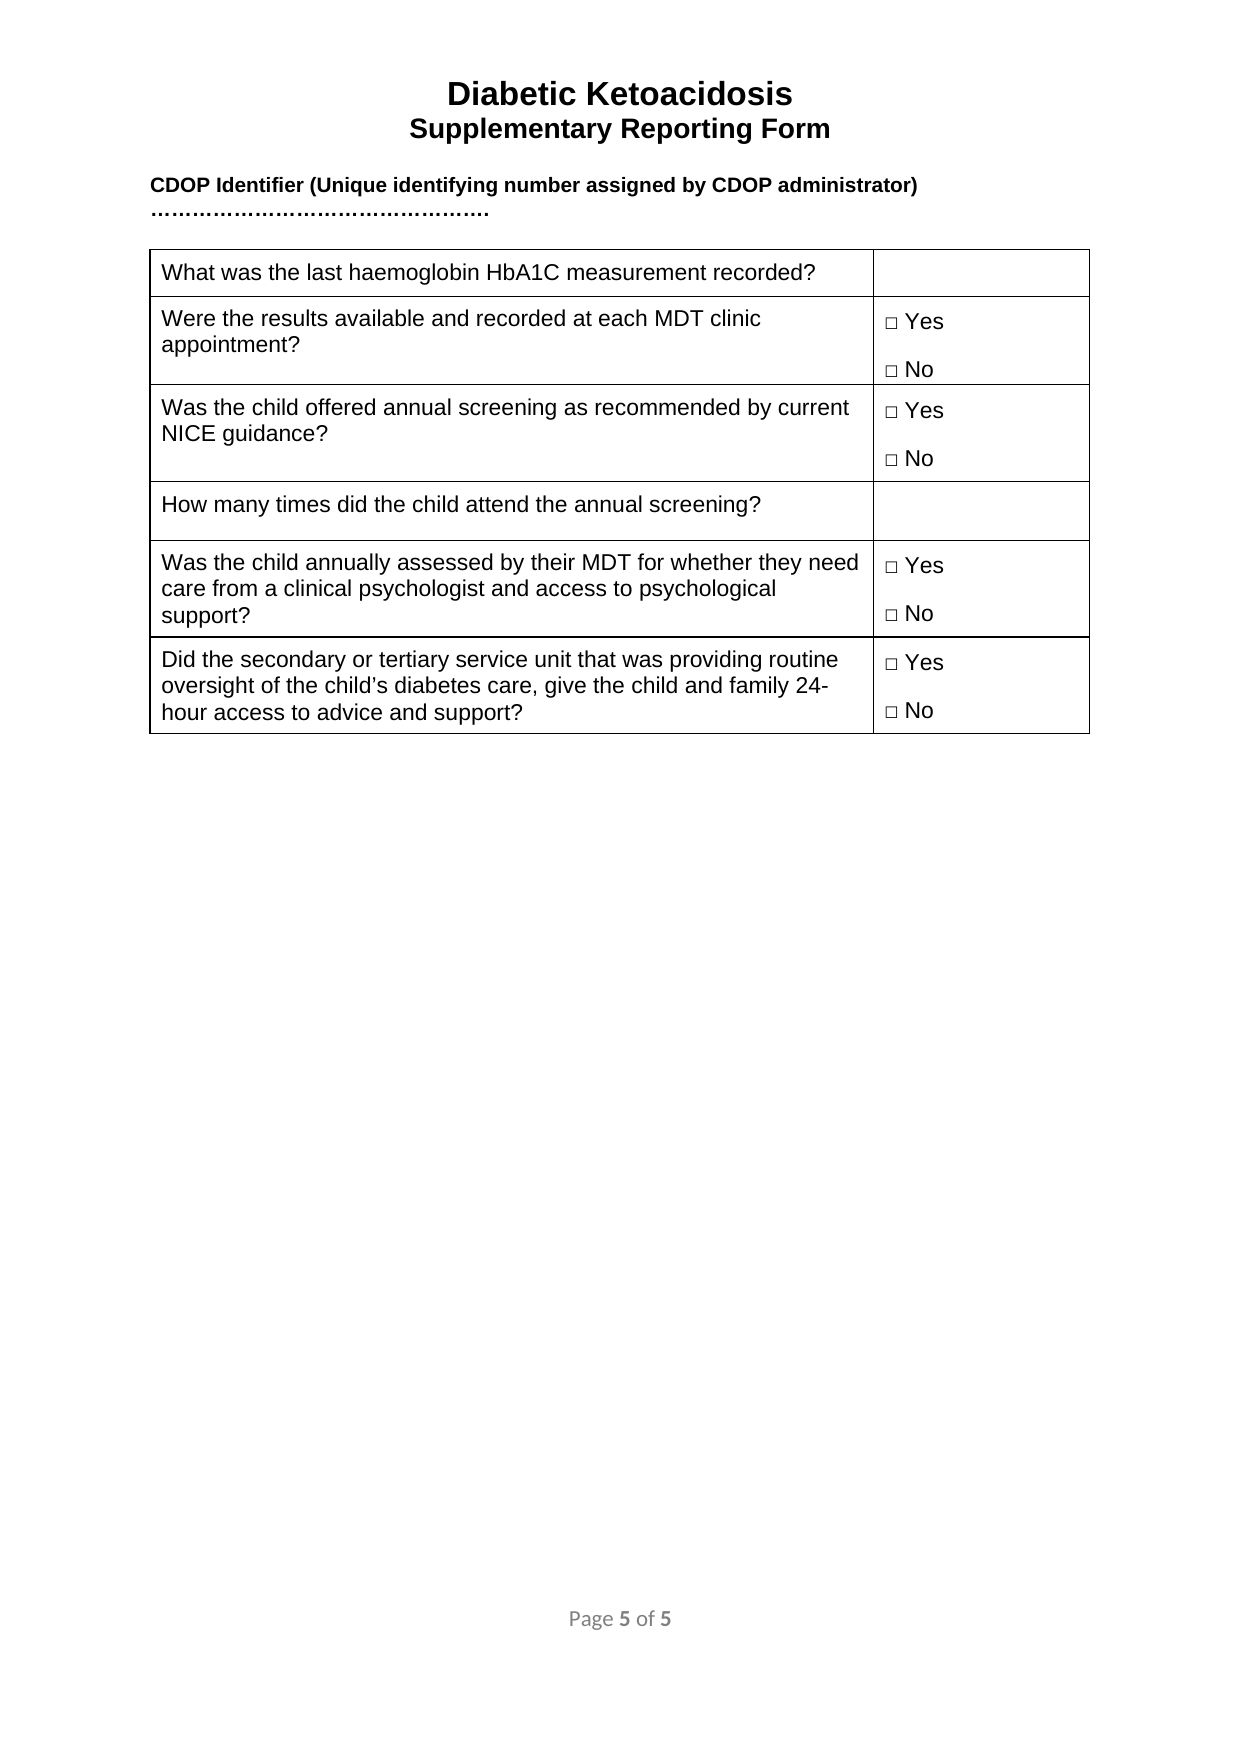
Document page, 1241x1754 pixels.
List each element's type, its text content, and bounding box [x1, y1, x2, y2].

table_cell ☐ Yes ☐ No [874, 541, 1089, 636]
table_cell Was the child annually assessed by their MDT for whether they need care from a clinical psychologist and access to psychological support? [151, 541, 873, 636]
table_cell [874, 482, 1089, 540]
table_cell Were the results available and recorded at each MDT clinic appointment? [151, 297, 873, 384]
table_cell ☐ Yes ☐ No [874, 638, 1089, 733]
table_cell How many times did the child attend the annual screening? [151, 482, 873, 540]
table_cell ☐ Yes ☐ No [874, 297, 1089, 384]
table_cell [874, 250, 1089, 296]
table_cell What was the last haemoglobin HbA1C measurement recorded? [151, 250, 873, 296]
table_cell Did the secondary or tertiary service unit that was providing routine oversight of the child’s diabetes care, give the child and family 24-hour access to advice and support? [151, 638, 873, 733]
table_cell Was the child offered annual screening as recommended by current NICE guidance? [151, 385, 873, 481]
table_cell ☐ Yes ☐ No [874, 385, 1089, 481]
